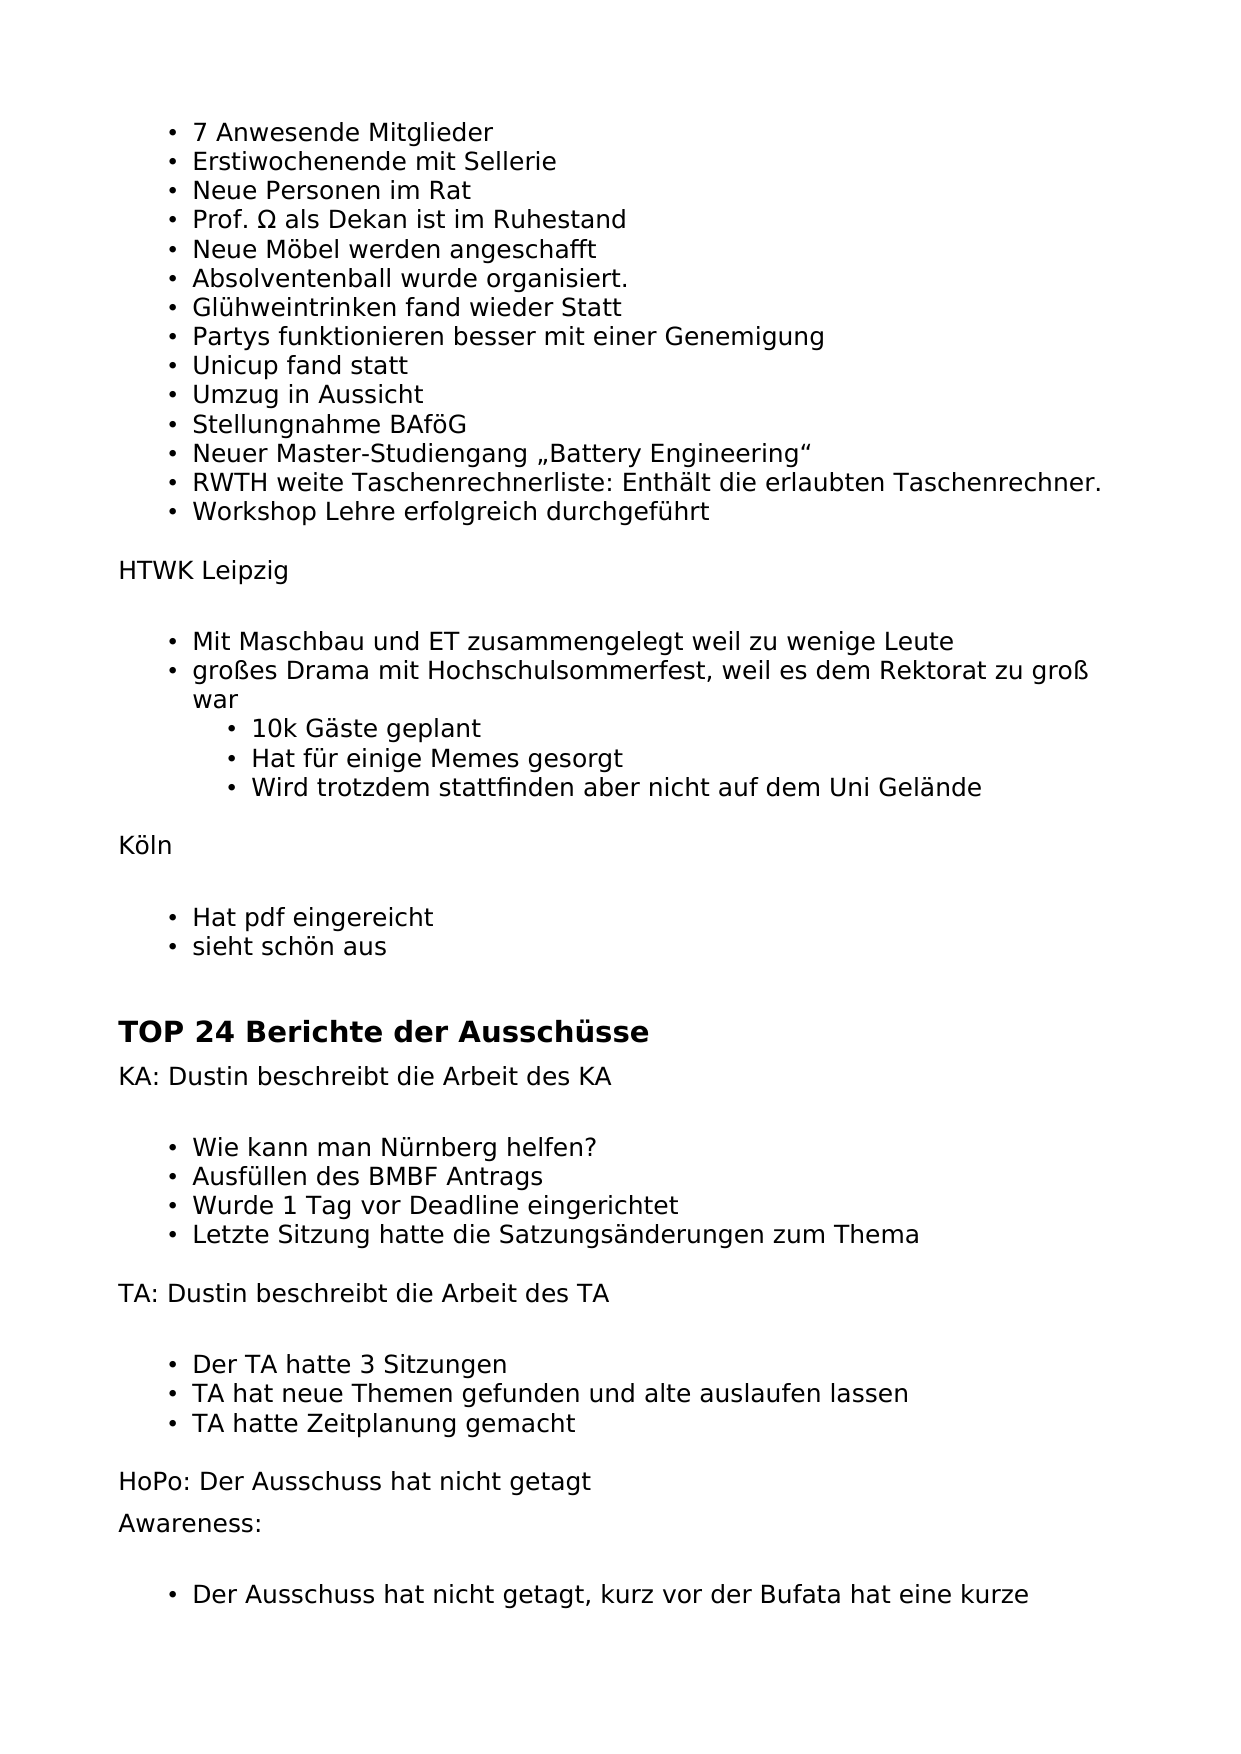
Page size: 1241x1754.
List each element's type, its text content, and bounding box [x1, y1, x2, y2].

list RWTH weite Taschenrechnerliste: Enthält die erlaubten Taschenrechner. [177, 468, 1122, 497]
text Awareness: [118, 1509, 1122, 1538]
list 10k Gäste geplant [236, 714, 1122, 744]
text Köln [118, 832, 1122, 861]
list Neue Personen im Rat [177, 176, 1122, 206]
text KA: Dustin beschreibt die Arbeit des KA [118, 1062, 1122, 1091]
list Glühweintrinken fand wieder Statt [177, 293, 1122, 322]
list Hat für einige Memes gesorgt [236, 744, 1122, 773]
list Erstiwochenende mit Sellerie [177, 147, 1122, 176]
list Wird trotzdem stattfinden aber nicht auf dem Uni Gelände [236, 773, 1122, 802]
list großes Drama mit Hochschulsommerfest, weil es dem Rektorat zu groß war [177, 656, 1122, 714]
list Wurde 1 Tag vor Deadline eingerichtet [177, 1191, 1122, 1221]
list TA hatte Zeitplanung gemacht [177, 1409, 1122, 1438]
list Hat pdf eingereicht [177, 903, 1122, 932]
list Letzte Sitzung hatte die Satzungsänderungen zum Thema [177, 1221, 1122, 1250]
list TA hat neue Themen gefunden und alte auslaufen lassen [177, 1379, 1122, 1409]
list Neuer Master-Studiengang „Battery Engineering“ [177, 439, 1122, 468]
list Ausfüllen des BMBF Antrags [177, 1162, 1122, 1191]
list Mit Maschbau und ET zusammengelegt weil zu wenige Leute [177, 627, 1122, 656]
list sieht schön aus [177, 932, 1122, 961]
text HTWK Leipzig [118, 556, 1122, 585]
list Absolventenball wurde organisiert. [177, 264, 1122, 293]
list Umzug in Aussicht [177, 381, 1122, 410]
list Wie kann man Nürnberg helfen? [177, 1133, 1122, 1162]
text TA: Dustin beschreibt die Arbeit des TA [118, 1279, 1122, 1308]
list Stellungnahme BAföG [177, 410, 1122, 439]
list Prof. Ω als Dekan ist im Ruhestand [177, 206, 1122, 235]
list Neue Möbel werden angeschafft [177, 235, 1122, 264]
list 7 Anwesende Mitglieder [177, 118, 1122, 147]
subtitle TOP 24 Berichte der Ausschüsse [118, 1016, 1122, 1049]
text HoPo: Der Ausschuss hat nicht getagt [118, 1467, 1122, 1497]
list Workshop Lehre erfolgreich durchgeführt [177, 497, 1122, 526]
list Der Ausschuss hat nicht getagt, kurz vor der Bufata hat eine kurze [177, 1580, 1122, 1609]
list Partys funktionieren besser mit einer Genemigung [177, 322, 1122, 351]
list Unicup fand statt [177, 351, 1122, 381]
list Der TA hatte 3 Sitzungen [177, 1350, 1122, 1379]
